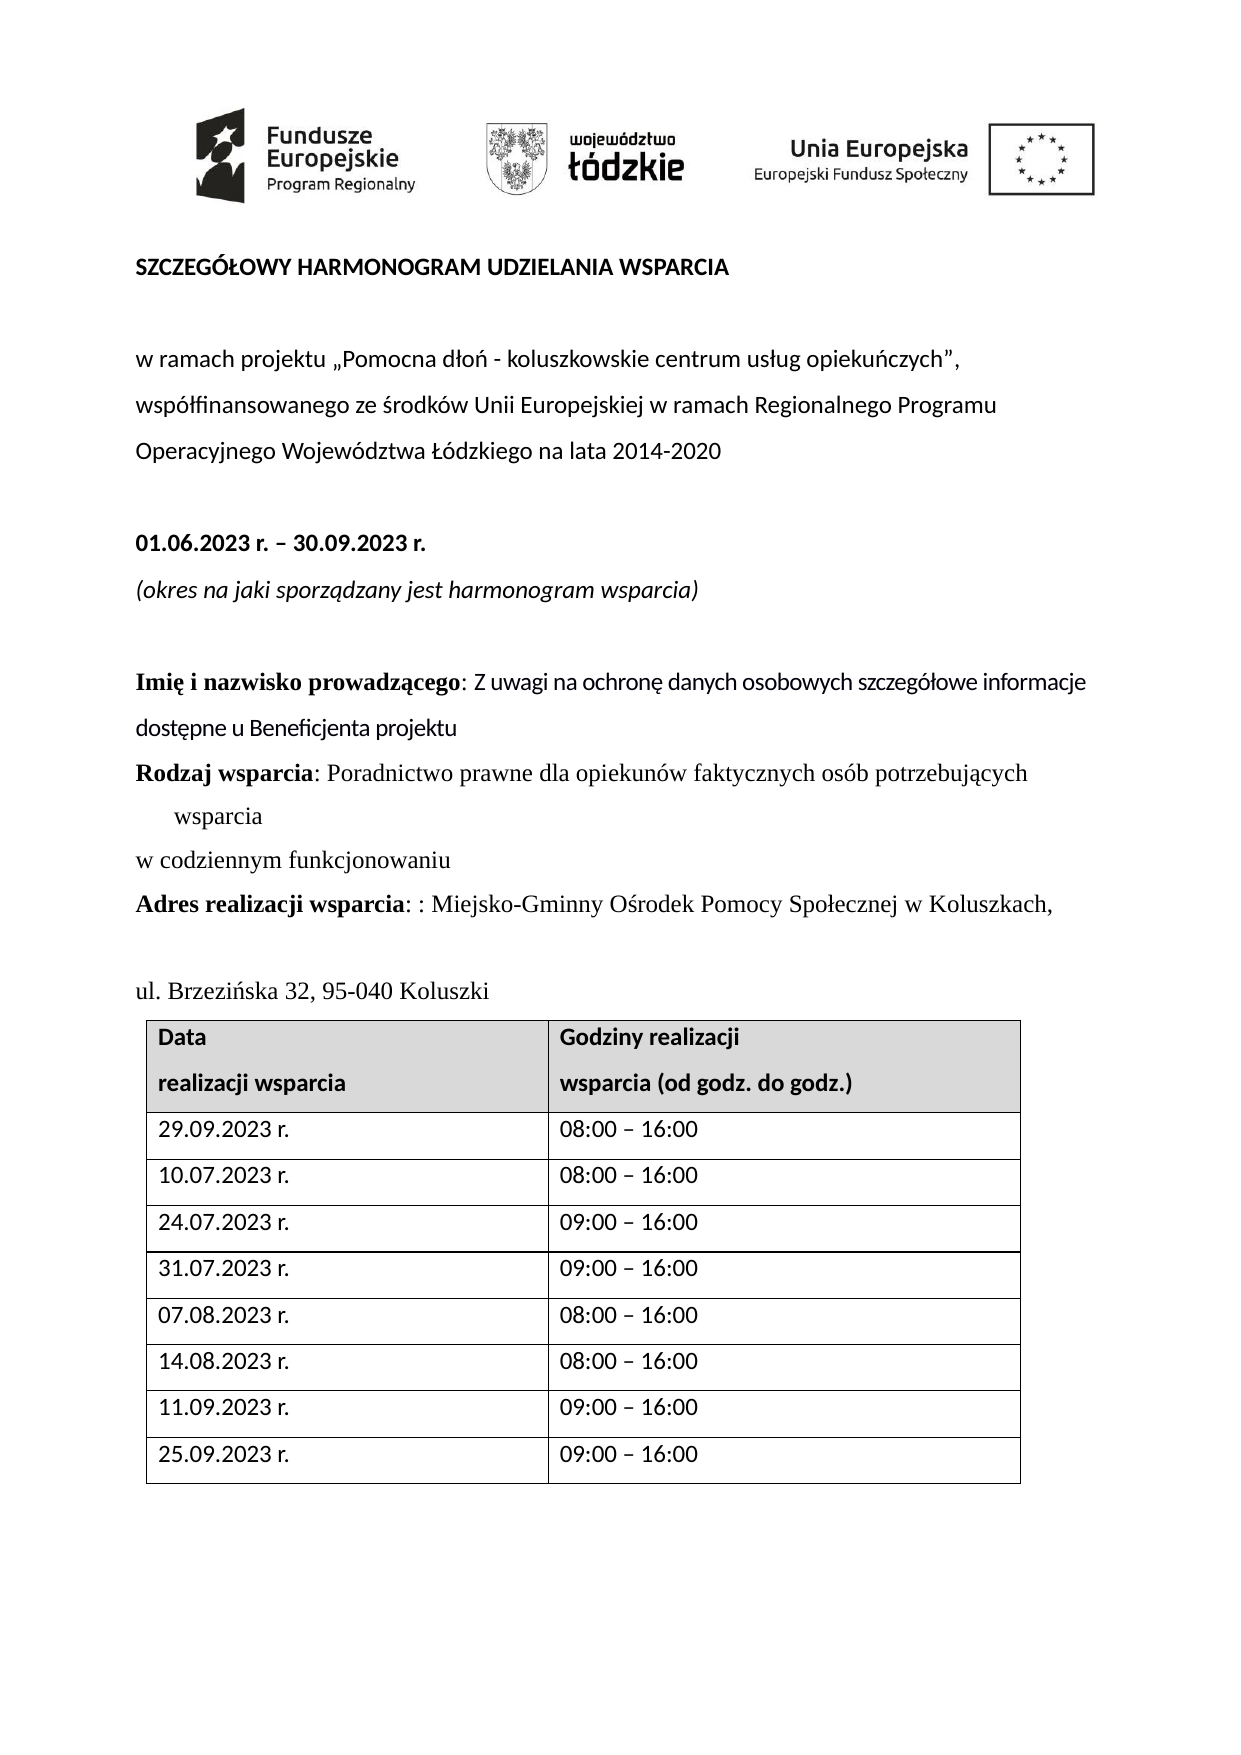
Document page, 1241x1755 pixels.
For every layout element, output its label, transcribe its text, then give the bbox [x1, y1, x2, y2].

table_cell 24.07.2023 r. [147, 1206, 548, 1251]
text ul. Brzezińska 32, 95-040 Koluszki [135, 976, 1105, 1005]
table_cell 10.07.2023 r. [147, 1160, 548, 1205]
table_cell 31.07.2023 r. [147, 1253, 548, 1298]
table_cell 14.08.2023 r. [147, 1345, 548, 1390]
table_cell 07.08.2023 r. [147, 1299, 548, 1344]
picture [190, 107, 1098, 205]
table_cell 09:00 – 16:00 [549, 1253, 1020, 1298]
text w ramach projektu „Pomocna dłoń - koluszkowskie centrum usług opiekuńczych”, współfinansowanego ze środków Unii Europejskiej w ramach Regionalnego Programu Operacyjnego Województwa Łódzkiego na lata 2014-2020 [135, 344, 1105, 466]
table_cell 08:00 – 16:00 [549, 1160, 1020, 1205]
table_cell 08:00 – 16:00 [549, 1113, 1020, 1159]
text (okres na jaki sporządzany jest harmonogram wsparcia) [135, 574, 1105, 604]
text SZCZEGÓŁOWY HARMONOGRAM UDZIELANIA WSPARCIA [135, 251, 1105, 282]
table_cell 08:00 – 16:00 [549, 1299, 1020, 1344]
table_header Godziny realizacji wsparcia (od godz. do godz.) [549, 1021, 1020, 1112]
table_cell 08:00 – 16:00 [549, 1345, 1020, 1390]
table_cell 25.09.2023 r. [147, 1438, 548, 1483]
text w codziennym funkcjonowaniu [135, 845, 1105, 874]
text Rodzaj wsparcia: Poradnictwo prawne dla opiekunów faktycznych osób potrzebujących wsparcia [135, 758, 1105, 830]
table_cell 11.09.2023 r. [147, 1391, 548, 1437]
text Adres realizacji wsparcia: : Miejsko-Gminny Ośrodek Pomocy Społecznej w Koluszkach, [135, 889, 1105, 917]
table_cell 29.09.2023 r. [147, 1113, 548, 1159]
table_cell 09:00 – 16:00 [549, 1438, 1020, 1483]
table_cell 09:00 – 16:00 [549, 1391, 1020, 1437]
table_cell 09:00 – 16:00 [549, 1206, 1020, 1251]
table_header Data realizacji wsparcia [147, 1021, 548, 1112]
text 01.06.2023 r. – 30.09.2023 r. [135, 528, 1105, 558]
text Imię i nazwisko prowadzącego: Z uwagi na ochronę danych osobowych szczegółowe informacje dostępne u Beneficjenta projektu [135, 666, 1104, 743]
